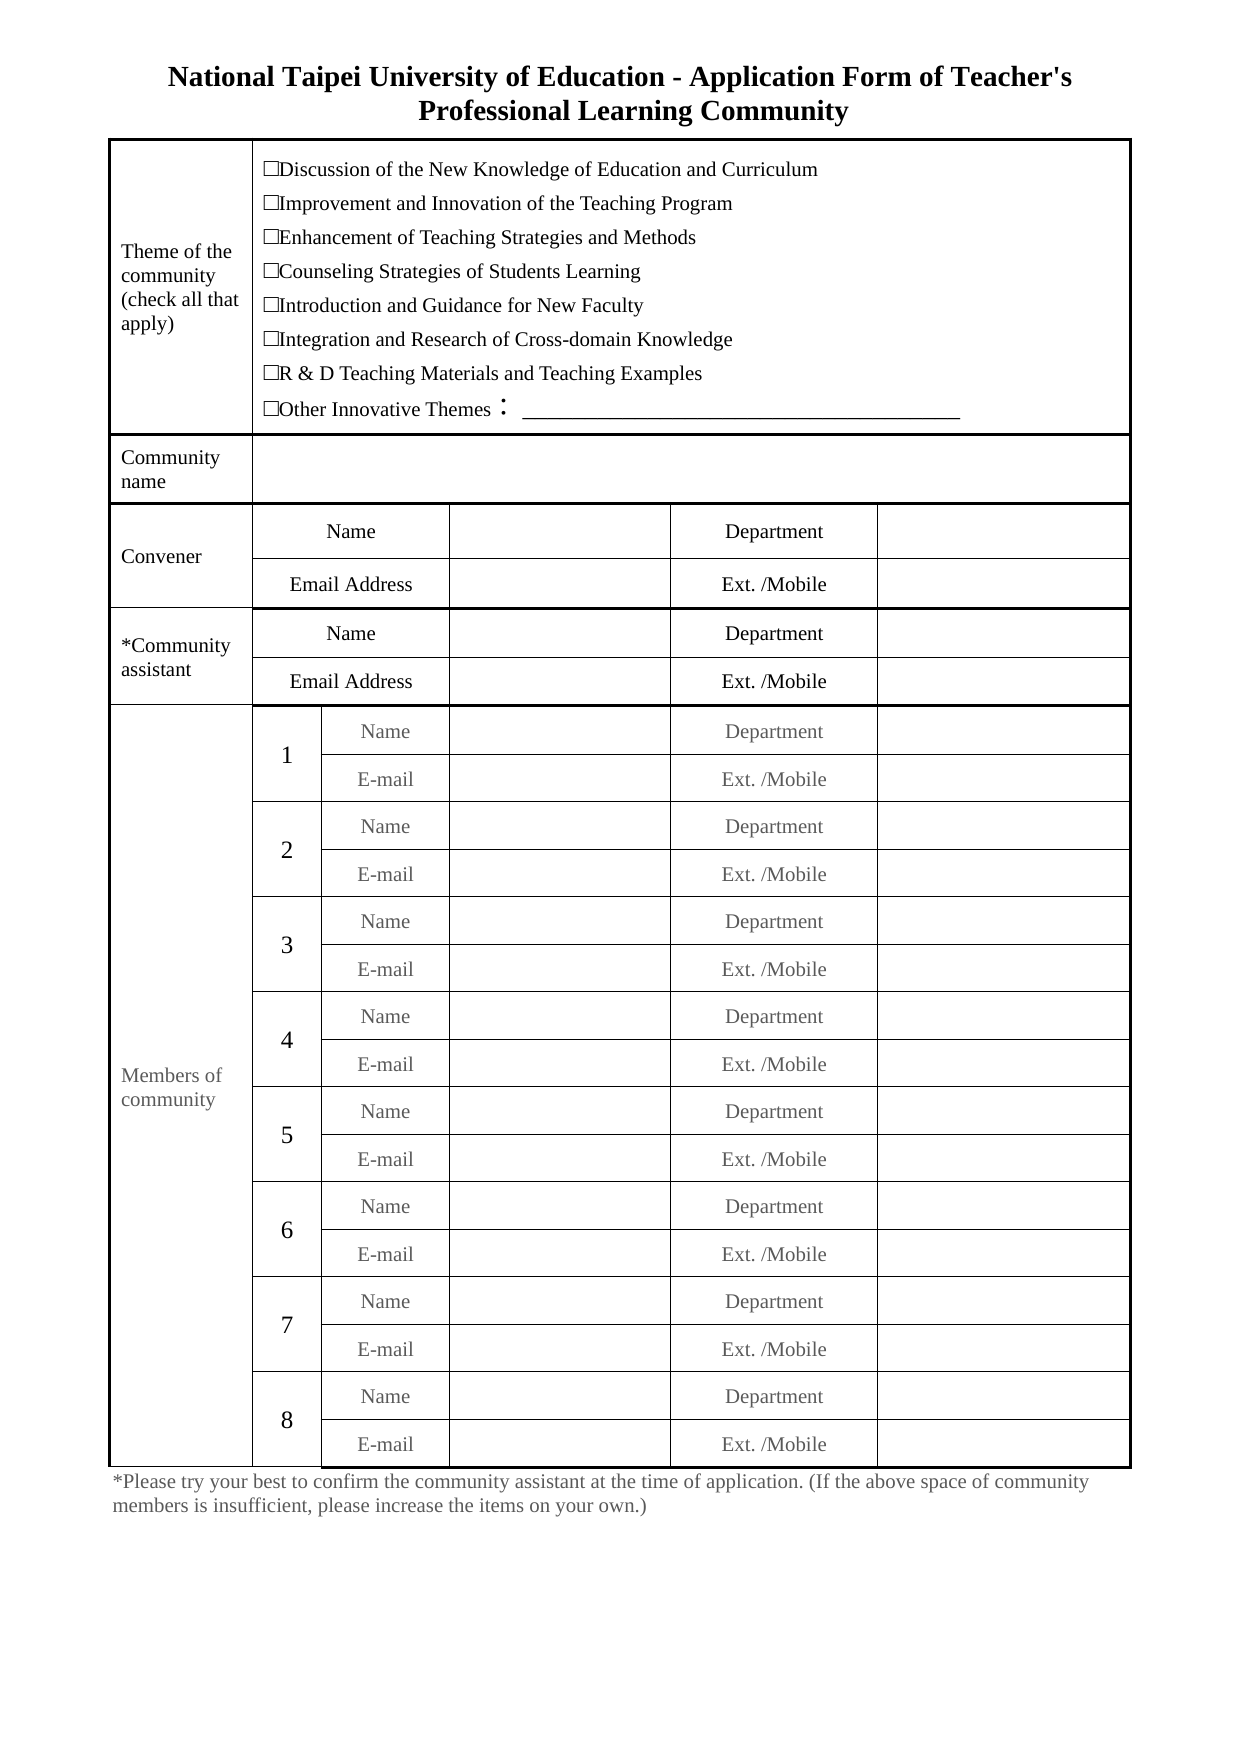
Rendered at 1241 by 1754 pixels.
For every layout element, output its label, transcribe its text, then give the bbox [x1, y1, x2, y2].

table_cell Name [322, 802, 449, 849]
table_cell [878, 1420, 1129, 1466]
table_cell [450, 945, 670, 991]
table_cell [450, 559, 670, 607]
table_cell [878, 992, 1129, 1039]
table_cell Members of community [111, 705, 252, 1466]
table_cell [450, 1420, 670, 1466]
table_cell [450, 505, 670, 557]
table_cell [253, 436, 1129, 502]
table_cell Name [322, 1182, 449, 1229]
table_cell [450, 897, 670, 944]
table_cell [878, 707, 1129, 754]
table_cell [878, 559, 1129, 607]
table_cell [878, 897, 1129, 944]
table_cell Name [322, 1087, 449, 1134]
table_cell [878, 1230, 1129, 1276]
table_cell Community name [111, 436, 252, 502]
table_cell Ext. /Mobile [671, 755, 877, 801]
table_cell E-mail [322, 1230, 449, 1276]
table_cell Email Address [253, 559, 449, 607]
table_cell [450, 992, 670, 1039]
table_cell 6 [253, 1182, 321, 1276]
table_cell [450, 1230, 670, 1276]
table_cell [878, 945, 1129, 991]
table_cell E-mail [322, 945, 449, 991]
table_cell [878, 1040, 1129, 1086]
table_cell Ext. /Mobile [671, 1420, 877, 1466]
table_cell Name [253, 505, 449, 557]
table_cell [450, 658, 670, 704]
table_cell Department [671, 505, 877, 557]
table_cell E-mail [322, 1420, 449, 1466]
table_cell [450, 1277, 670, 1324]
table_cell [878, 505, 1129, 557]
table_cell [878, 1277, 1129, 1324]
table_cell 4 [253, 992, 321, 1086]
table_cell [450, 802, 670, 849]
table_cell Ext. /Mobile [671, 1325, 877, 1371]
table_cell Name [322, 707, 449, 754]
table_cell Department [671, 802, 877, 849]
table_cell [450, 755, 670, 801]
table_cell E-mail [322, 1040, 449, 1086]
table_cell [878, 1182, 1129, 1229]
table_cell E-mail [322, 755, 449, 801]
table_cell [878, 802, 1129, 849]
table_cell [450, 1182, 670, 1229]
table_cell Name [253, 610, 449, 657]
table_cell [450, 1040, 670, 1086]
table_cell Ext. /Mobile [671, 559, 877, 607]
table_cell Department [671, 1182, 877, 1229]
table_header □Discussion of the New Knowledge of Education and Curriculum □Improvement and Innovation of the Teaching Program □Enhancement of Teaching Strategies and Methods □Counseling Strategies of Students Learning □Introduction and Guidance for New Faculty □Integration and Research of Cross-domain Knowledge □R & D Teaching Materials and Teaching Examples □Other Innovative Themes： ___________________________________ [253, 141, 1129, 433]
table_cell [878, 1135, 1129, 1181]
table_cell Ext. /Mobile [671, 945, 877, 991]
table_cell [450, 1135, 670, 1181]
text National Taipei University of Education - Application Form of Teacher's Professional Learning Community [112, 59, 1128, 126]
table_cell Ext. /Mobile [671, 658, 877, 704]
table_cell Ext. /Mobile [671, 1040, 877, 1086]
table_cell E-mail [322, 1325, 449, 1371]
table_cell [878, 1372, 1129, 1419]
table_cell 5 [253, 1087, 321, 1181]
table_cell [450, 610, 670, 657]
text *Please try your best to confirm the community assistant at the time of application. (If the above space of community members is insufficient, please increase the items on your own.) [112, 1469, 1128, 1517]
table_cell [450, 850, 670, 896]
table_cell [878, 850, 1129, 896]
table_cell Name [322, 1372, 449, 1419]
table_cell Name [322, 1277, 449, 1324]
table_header Theme of the community (check all that apply) [111, 141, 252, 433]
table_cell *Community assistant [111, 608, 252, 704]
table_cell E-mail [322, 1135, 449, 1181]
table_cell Department [671, 1277, 877, 1324]
table_cell 3 [253, 897, 321, 991]
table_cell Convener [111, 505, 252, 607]
table_cell Department [671, 1372, 877, 1419]
table_cell Department [671, 897, 877, 944]
table_cell Ext. /Mobile [671, 1230, 877, 1276]
table_cell [878, 1087, 1129, 1134]
table_cell E-mail [322, 850, 449, 896]
table_cell [878, 755, 1129, 801]
table_cell Department [671, 707, 877, 754]
table_cell [878, 1325, 1129, 1371]
table_cell [450, 1325, 670, 1371]
table_cell Department [671, 1087, 877, 1134]
table_cell Email Address [253, 658, 449, 704]
table_cell 1 [253, 707, 321, 801]
table_cell Name [322, 897, 449, 944]
table_cell 8 [253, 1372, 321, 1466]
table_cell [450, 707, 670, 754]
table_cell 7 [253, 1277, 321, 1371]
table_cell Department [671, 992, 877, 1039]
table_cell Ext. /Mobile [671, 850, 877, 896]
table_cell [878, 610, 1129, 657]
table_cell 2 [253, 802, 321, 896]
table_cell [878, 658, 1129, 704]
table_cell Name [322, 992, 449, 1039]
table_cell Ext. /Mobile [671, 1135, 877, 1181]
table_cell [450, 1372, 670, 1419]
table_cell Department [671, 610, 877, 657]
table_cell [450, 1087, 670, 1134]
